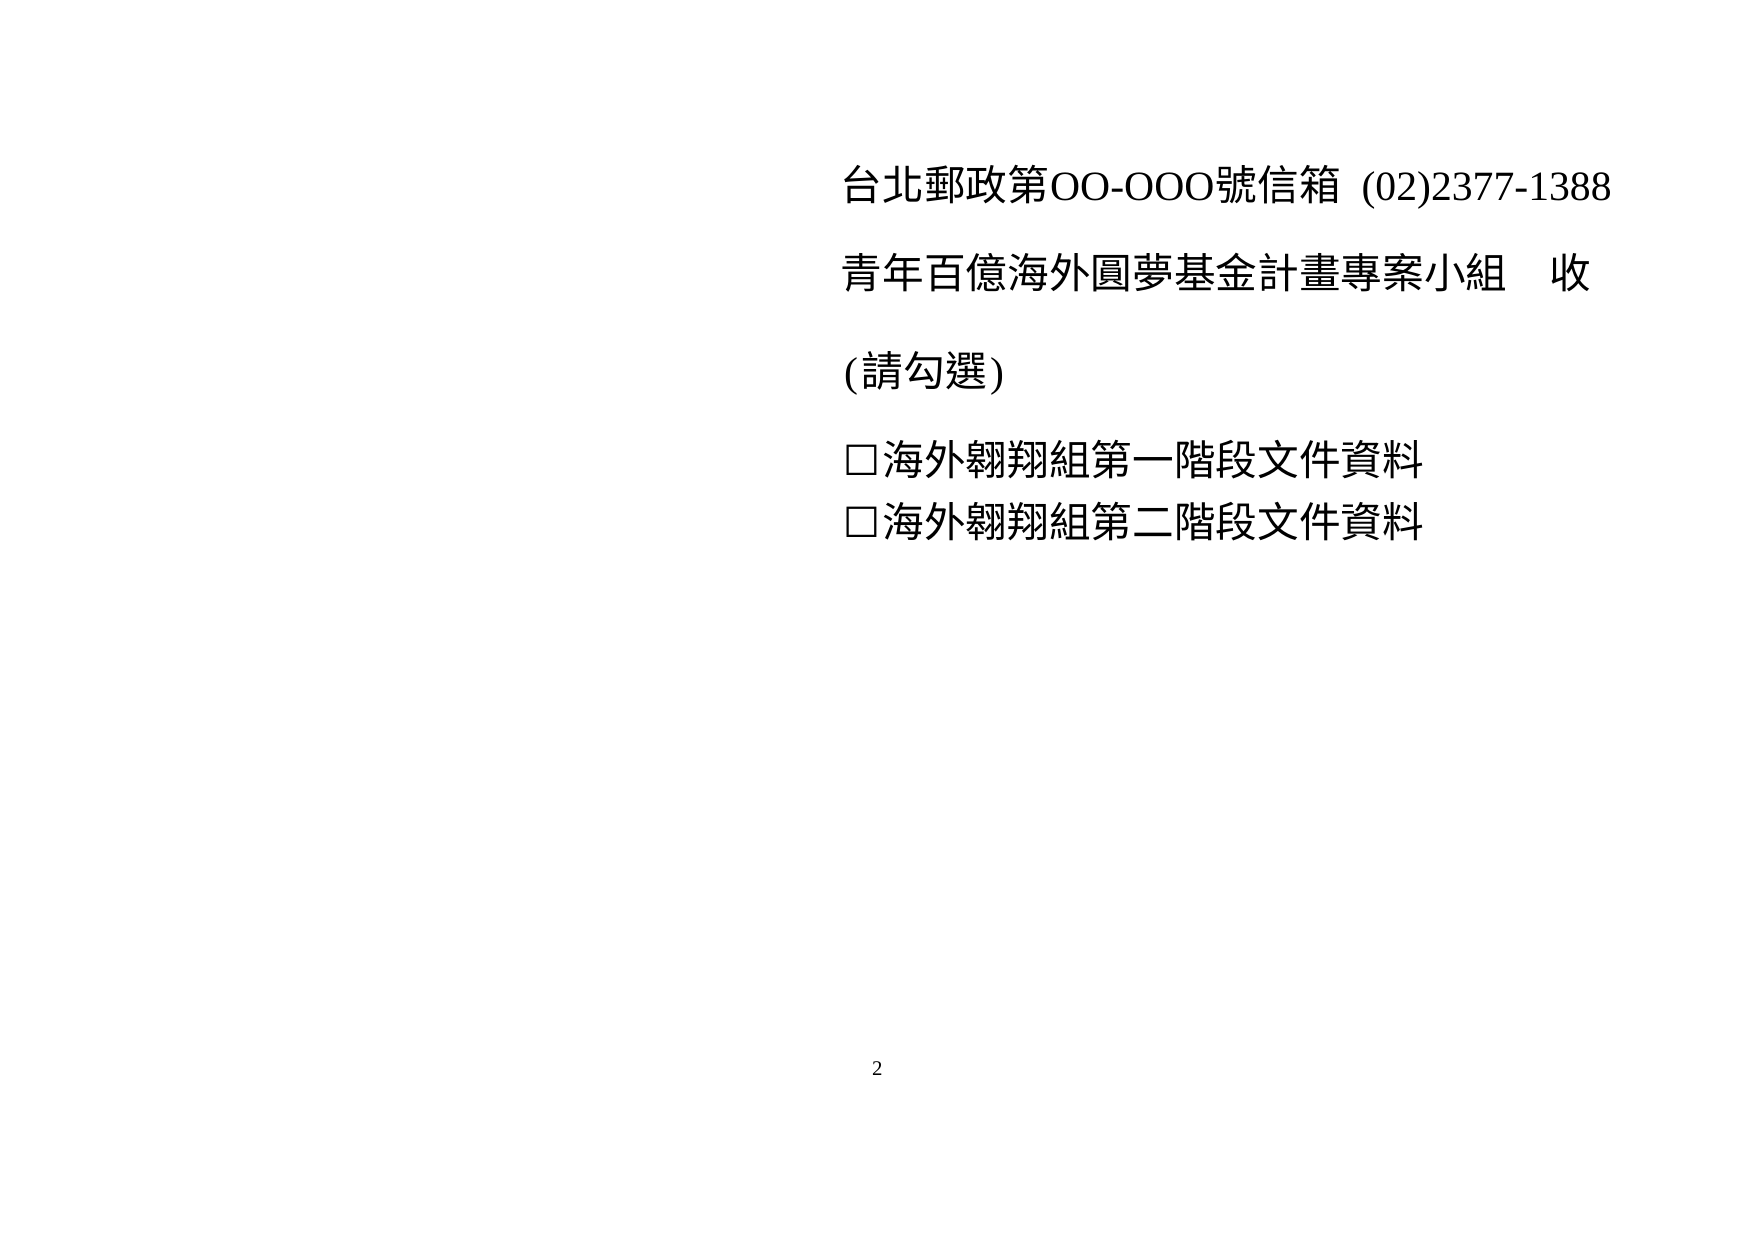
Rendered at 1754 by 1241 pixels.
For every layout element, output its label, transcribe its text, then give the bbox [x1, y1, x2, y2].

text ☐海外翱翔組第一階段文件資料 [122, 416, 1632, 478]
text (請勾選) [122, 291, 1632, 416]
text 青年百億海外圓夢基金計畫專案小組 收 [122, 228, 1632, 291]
text 台北郵政第OO-OOO號信箱 (02)2377-1388 [122, 103, 1632, 228]
text ☐海外翱翔組第二階段文件資料 [122, 478, 1632, 541]
